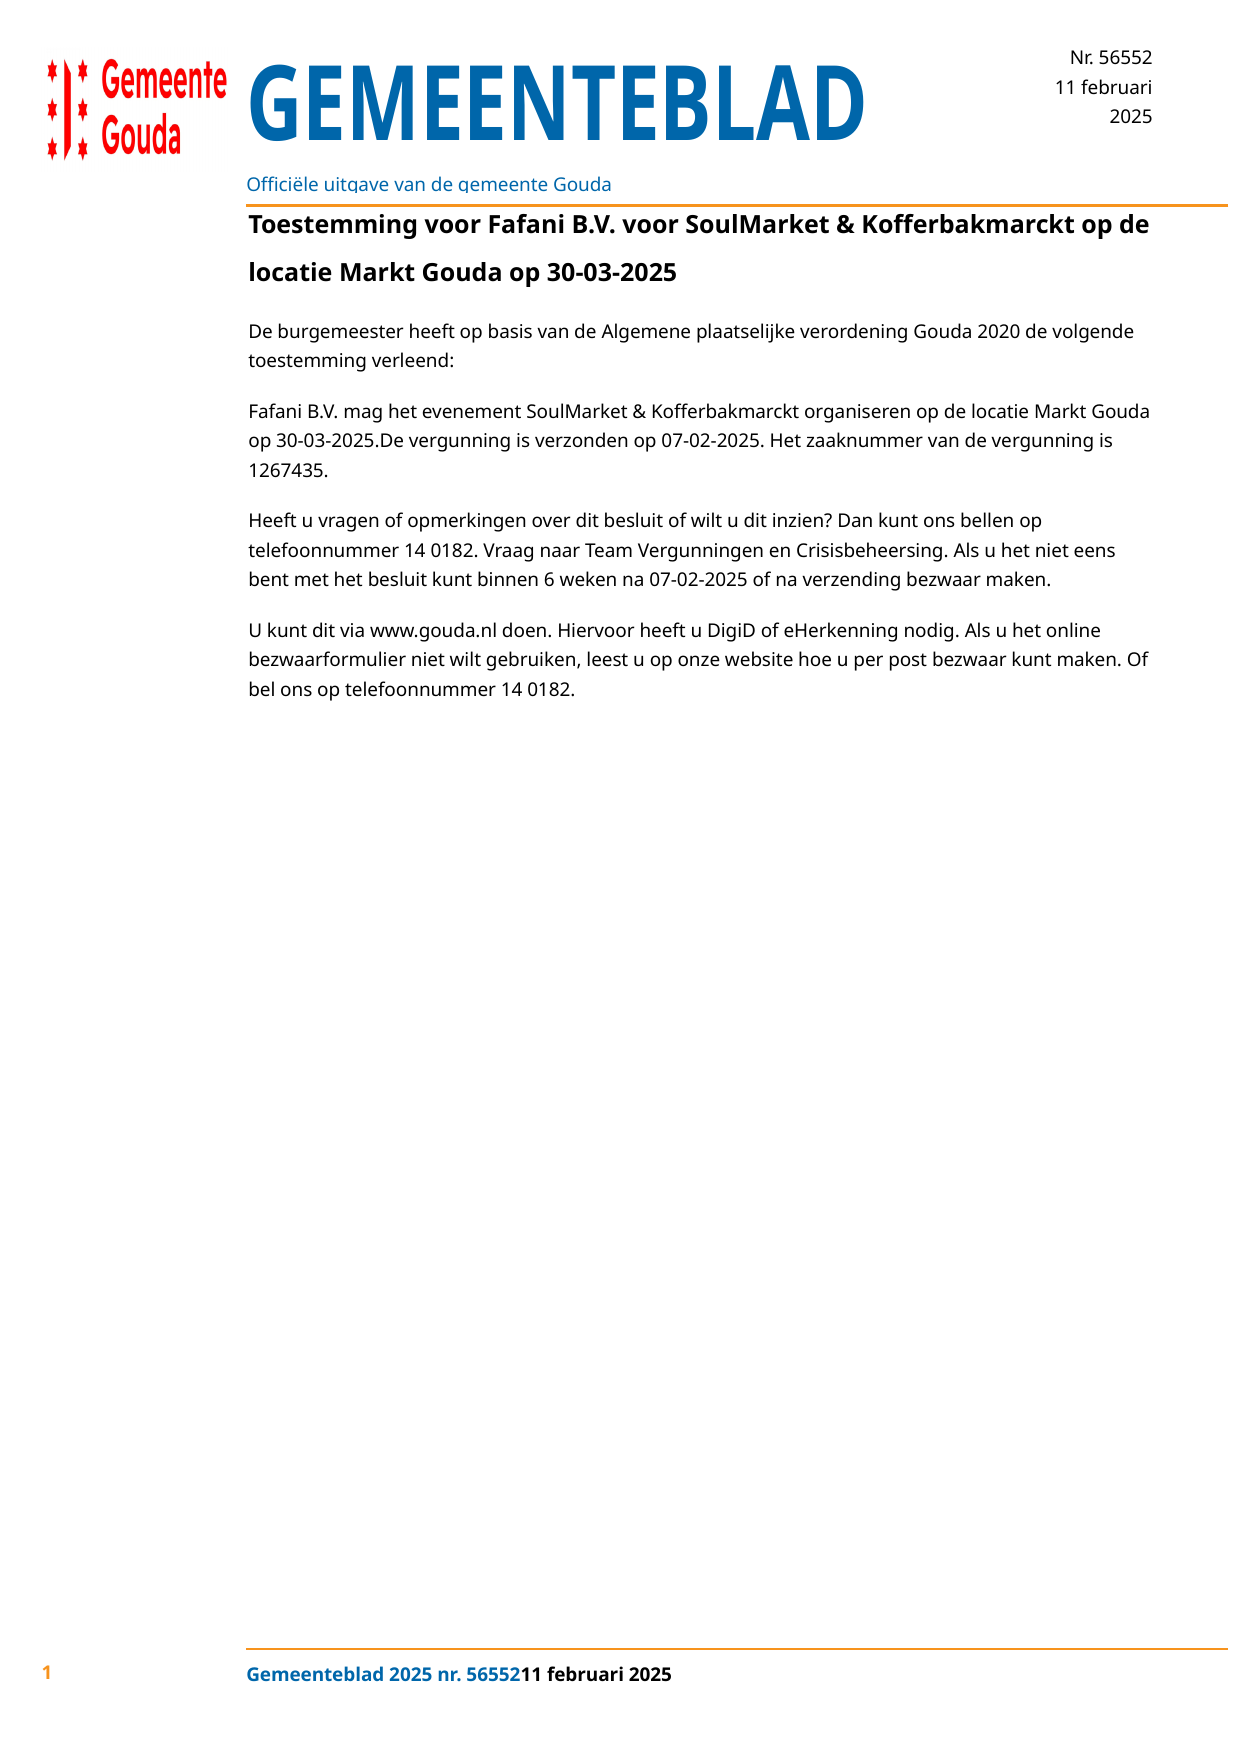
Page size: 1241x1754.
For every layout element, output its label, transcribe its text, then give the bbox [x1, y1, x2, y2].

picture [41, 47, 231, 172]
text De burgemeester heeft op basis van de Algemene plaatselijke verordening Gouda 2020 de volgende toestemming verleend: [248, 318, 1152, 373]
text Fafani B.V. mag het evenement SoulMarket & Kofferbakmarckt organiseren op de locatie Markt Gouda op 30-03-2025.De vergunning is verzonden op 07-02-2025. Het zaaknummer van de vergunning is 1267435. [248, 398, 1152, 483]
text U kunt dit via www.gouda.nl doen. Hiervoor heeft u DigiD of eHerkenning nodig. Als u het online bezwaarformulier niet wilt gebruiken, leest u op onze website hoe u per post bezwaar kunt maken. Of bel ons op telefoonnummer 14 0182. [248, 617, 1152, 702]
text Heeft u vragen of opmerkingen over dit besluit of wilt u dit inzien? Dan kunt ons bellen op telefoonnummer 14 0182. Vraag naar Team Vergunningen en Crisisbeheersing. Als u het niet eens bent met het besluit kunt binnen 6 weken na 07-02-2025 of na verzending bezwaar maken. [248, 507, 1152, 592]
text Toestemming voor Fafani B.V. voor SoulMarket & Kofferbakmarckt op de locatie Markt Gouda op 30-03-2025 [248, 207, 1152, 288]
